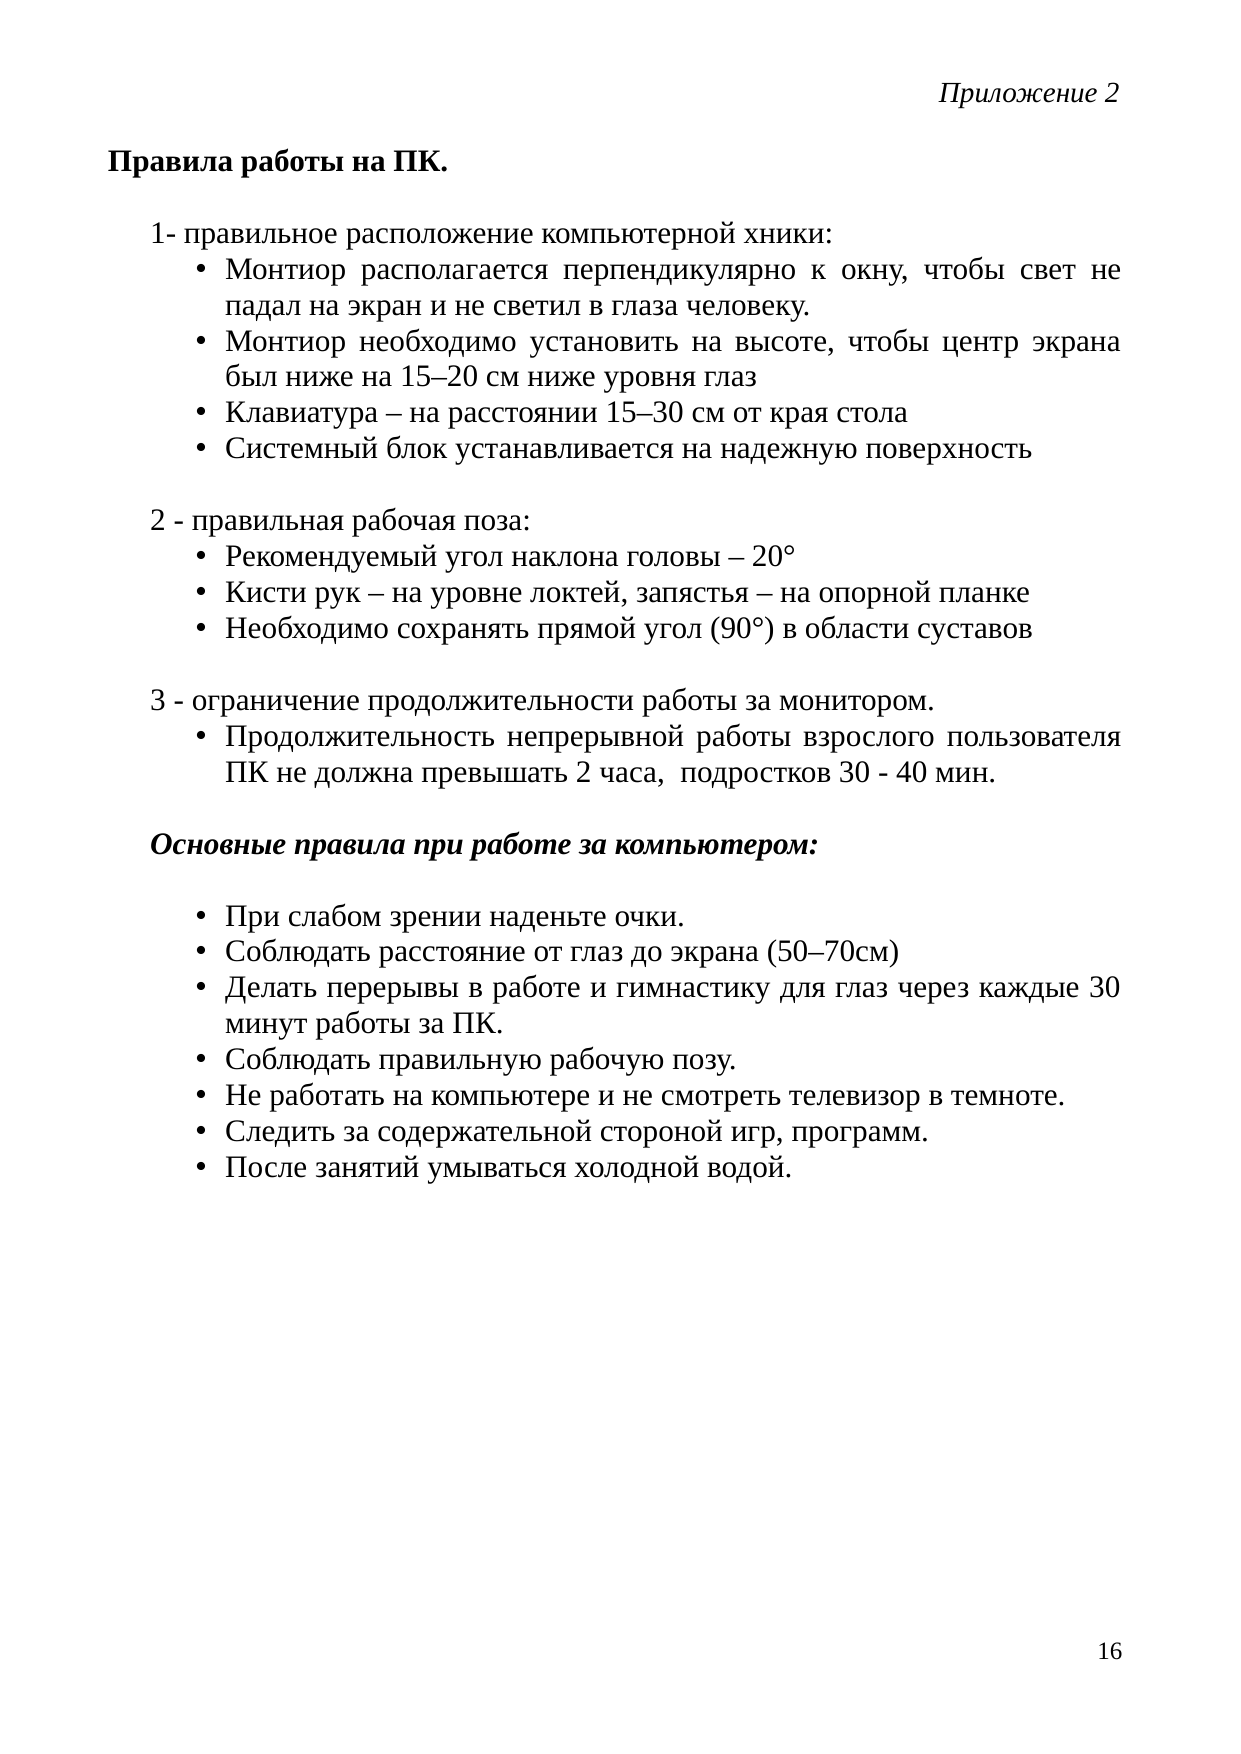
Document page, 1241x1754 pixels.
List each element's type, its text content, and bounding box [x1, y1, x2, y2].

text 2 - правильная рабочая поза: [150, 501, 1122, 537]
list После занятий умываться холодной водой. [196, 1148, 1122, 1184]
list Кисти рук – на уровне локтей, запястья – на опорной планке [196, 573, 1122, 609]
subtitle Приложение 2 [150, 75, 1122, 108]
list Клавиатура – на расстоянии 15–30 см от края стола [196, 394, 1122, 429]
list Делать перерывы в работе и гимнастику для глаз через каждые 30 минут работы за ПК. [196, 969, 1122, 1041]
text Правила работы на ПК. [76, 142, 1122, 178]
text Основные правила при работе за компьютером: [150, 825, 1122, 861]
list Монтиор необходимо установить на высоте, чтобы центр экрана был ниже на 15–20 см ниже уровня глаз [196, 322, 1122, 394]
list Продолжительность непрерывной работы взрослого пользователя ПК не должна превышать 2 часа, подростков 30 - 40 мин. [196, 717, 1122, 789]
list Следить за содержательной стороной игр, программ. [196, 1112, 1122, 1148]
list Соблюдать правильную рабочую позу. [196, 1041, 1122, 1076]
list Монтиор располагается перпендикулярно к окну, чтобы свет не падал на экран и не светил в глаза человеку. [196, 250, 1122, 322]
list Соблюдать расстояние от глаз до экрана (50–70см) [196, 933, 1122, 969]
list Системный блок устанавливается на надежную поверхность [196, 429, 1122, 466]
list При слабом зрении наденьте очки. [196, 897, 1122, 933]
list Необходимо сохранять прямой угол (90°) в области суставов [196, 609, 1122, 645]
text 1- правильное расположение компьютерной хники: [150, 214, 1122, 250]
list Рекомендуемый угол наклона головы – 20° [196, 537, 1122, 573]
list Не работать на компьютере и не смотреть телевизор в темноте. [196, 1076, 1122, 1112]
text 3 - ограничение продолжительности работы за монитором. [150, 681, 1122, 717]
